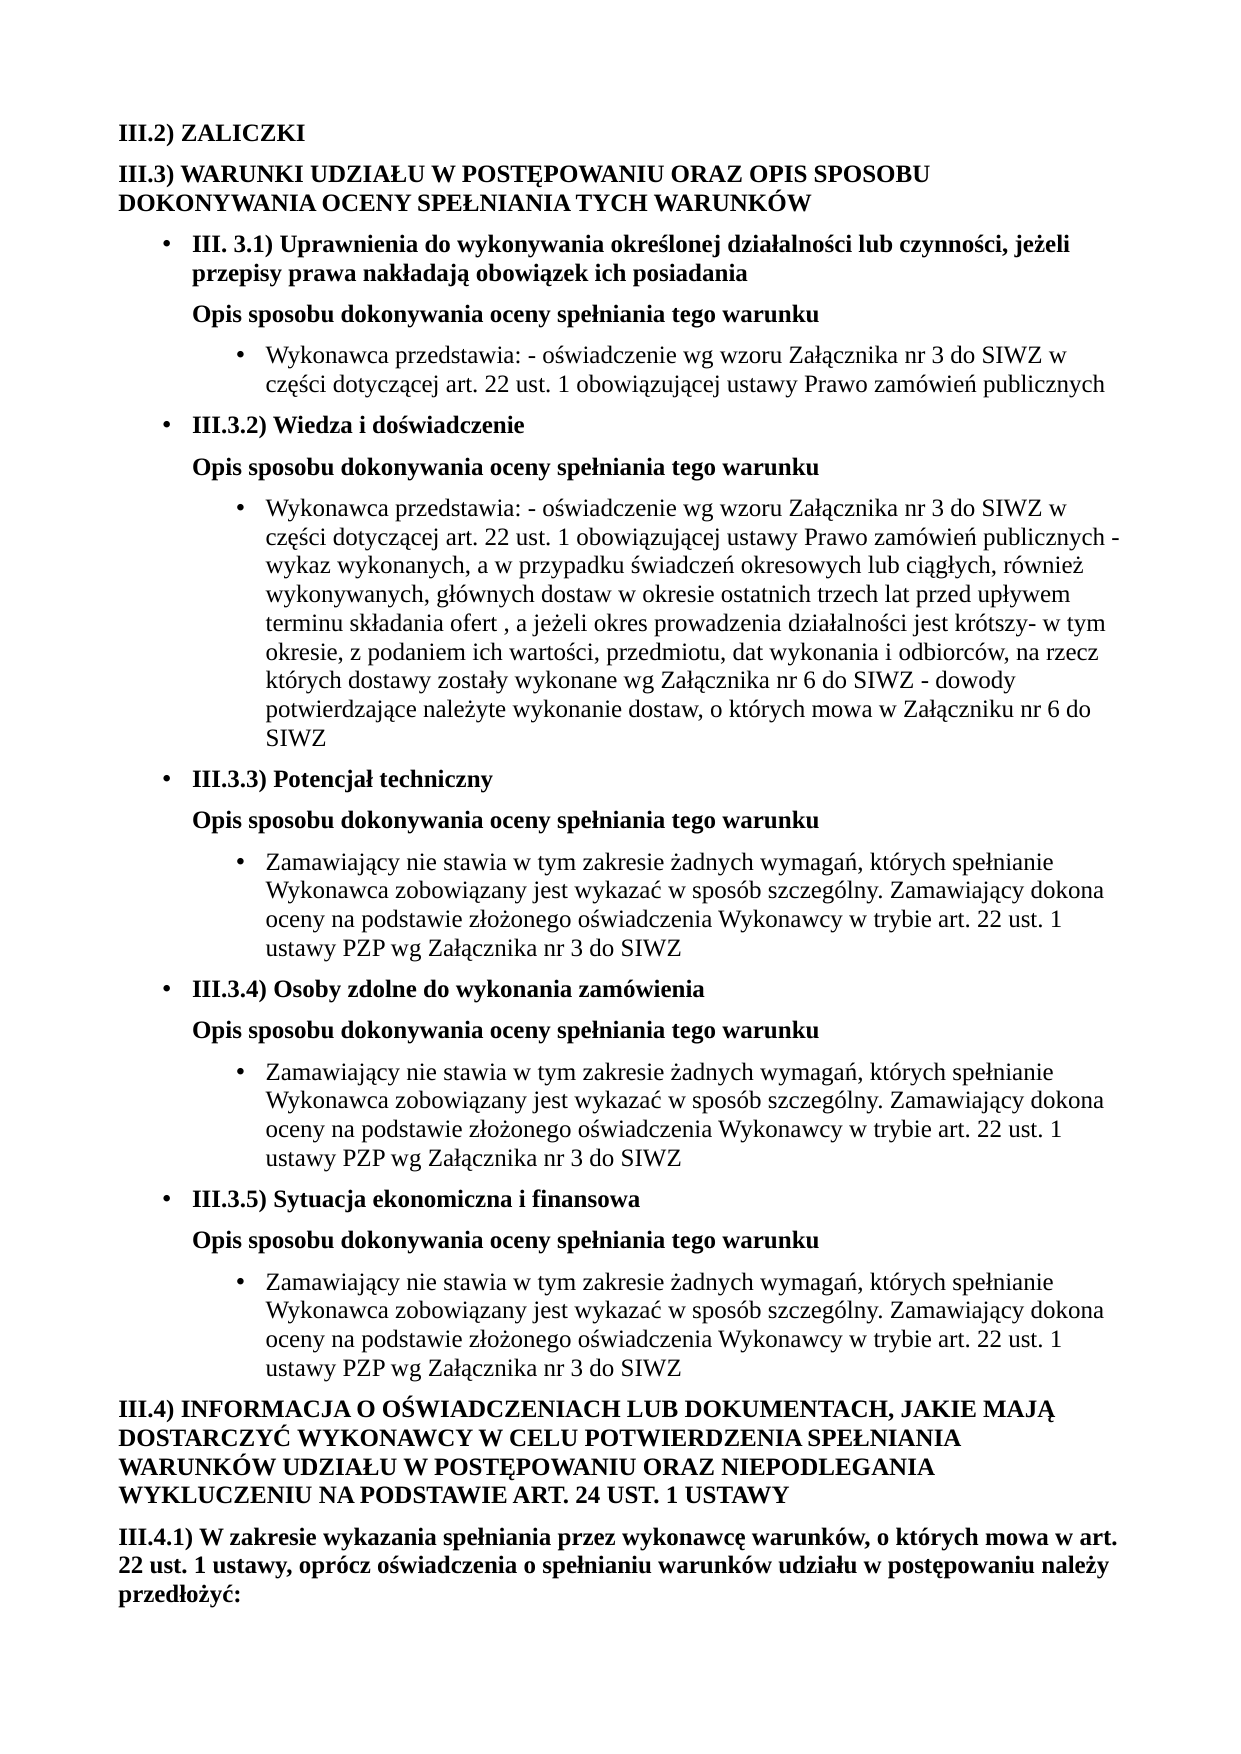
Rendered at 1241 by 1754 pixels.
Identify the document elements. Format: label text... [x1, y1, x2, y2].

list III.3.5) Sytuacja ekonomiczna i finansowa [162, 1184, 1122, 1213]
list III.3.3) Potencjał techniczny [162, 764, 1122, 793]
text III.4.1) W zakresie wykazania spełniania przez wykonawcę warunków, o których mowa w art. 22 ust. 1 ustawy, oprócz oświadczenia o spełnianiu warunków udziału w postępowaniu należy przedłożyć: [118, 1522, 1122, 1608]
list Opis sposobu dokonywania oceny spełniania tego warunku [162, 452, 1122, 481]
text III.3) WARUNKI UDZIAŁU W POSTĘPOWANIU ORAZ OPIS SPOSOBU DOKONYWANIA OCENY SPEŁNIANIA TYCH WARUNKÓW [118, 159, 1122, 217]
list Opis sposobu dokonywania oceny spełniania tego warunku [162, 1016, 1122, 1044]
list Wykonawca przedstawia: - oświadczenie wg wzoru Załącznika nr 3 do SIWZ w części dotyczącej art. 22 ust. 1 obowiązującej ustawy Prawo zamówień publicznych - wykaz wykonanych, a w przypadku świadczeń okresowych lub ciągłych, również wykonywanych, głównych dostaw w okresie ostatnich trzech lat przed upływem terminu składania ofert , a jeżeli okres prowadzenia działalności jest krótszy- w tym okresie, z podaniem ich wartości, przedmiotu, dat wykonania i odbiorców, na rzecz których dostawy zostały wykonane wg Załącznika nr 6 do SIWZ - dowody potwierdzające należyte wykonanie dostaw, o których mowa w Załączniku nr 6 do SIWZ [236, 493, 1122, 752]
list Opis sposobu dokonywania oceny spełniania tego warunku [162, 299, 1122, 328]
list III. 3.1) Uprawnienia do wykonywania określonej działalności lub czynności, jeżeli przepisy prawa nakładają obowiązek ich posiadania [162, 229, 1122, 287]
list Opis sposobu dokonywania oceny spełniania tego warunku [162, 806, 1122, 834]
list Wykonawca przedstawia: - oświadczenie wg wzoru Załącznika nr 3 do SIWZ w części dotyczącej art. 22 ust. 1 obowiązującej ustawy Prawo zamówień publicznych [236, 341, 1122, 398]
list III.3.4) Osoby zdolne do wykonania zamówienia [162, 974, 1122, 1003]
text III.2) ZALICZKI [118, 118, 1122, 147]
list Zamawiający nie stawia w tym zakresie żadnych wymagań, których spełnianie Wykonawca zobowiązany jest wykazać w sposób szczególny. Zamawiający dokona oceny na podstawie złożonego oświadczenia Wykonawcy w trybie art. 22 ust. 1 ustawy PZP wg Załącznika nr 3 do SIWZ [236, 1267, 1122, 1382]
list Zamawiający nie stawia w tym zakresie żadnych wymagań, których spełnianie Wykonawca zobowiązany jest wykazać w sposób szczególny. Zamawiający dokona oceny na podstawie złożonego oświadczenia Wykonawcy w trybie art. 22 ust. 1 ustawy PZP wg Załącznika nr 3 do SIWZ [236, 1057, 1122, 1172]
list Zamawiający nie stawia w tym zakresie żadnych wymagań, których spełnianie Wykonawca zobowiązany jest wykazać w sposób szczególny. Zamawiający dokona oceny na podstawie złożonego oświadczenia Wykonawcy w trybie art. 22 ust. 1 ustawy PZP wg Załącznika nr 3 do SIWZ [236, 847, 1122, 962]
text III.4) INFORMACJA O OŚWIADCZENIACH LUB DOKUMENTACH, JAKIE MAJĄ DOSTARCZYĆ WYKONAWCY W CELU POTWIERDZENIA SPEŁNIANIA WARUNKÓW UDZIAŁU W POSTĘPOWANIU ORAZ NIEPODLEGANIA WYKLUCZENIU NA PODSTAWIE ART. 24 UST. 1 USTAWY [118, 1394, 1122, 1509]
list III.3.2) Wiedza i doświadczenie [162, 411, 1122, 439]
list Opis sposobu dokonywania oceny spełniania tego warunku [162, 1226, 1122, 1254]
